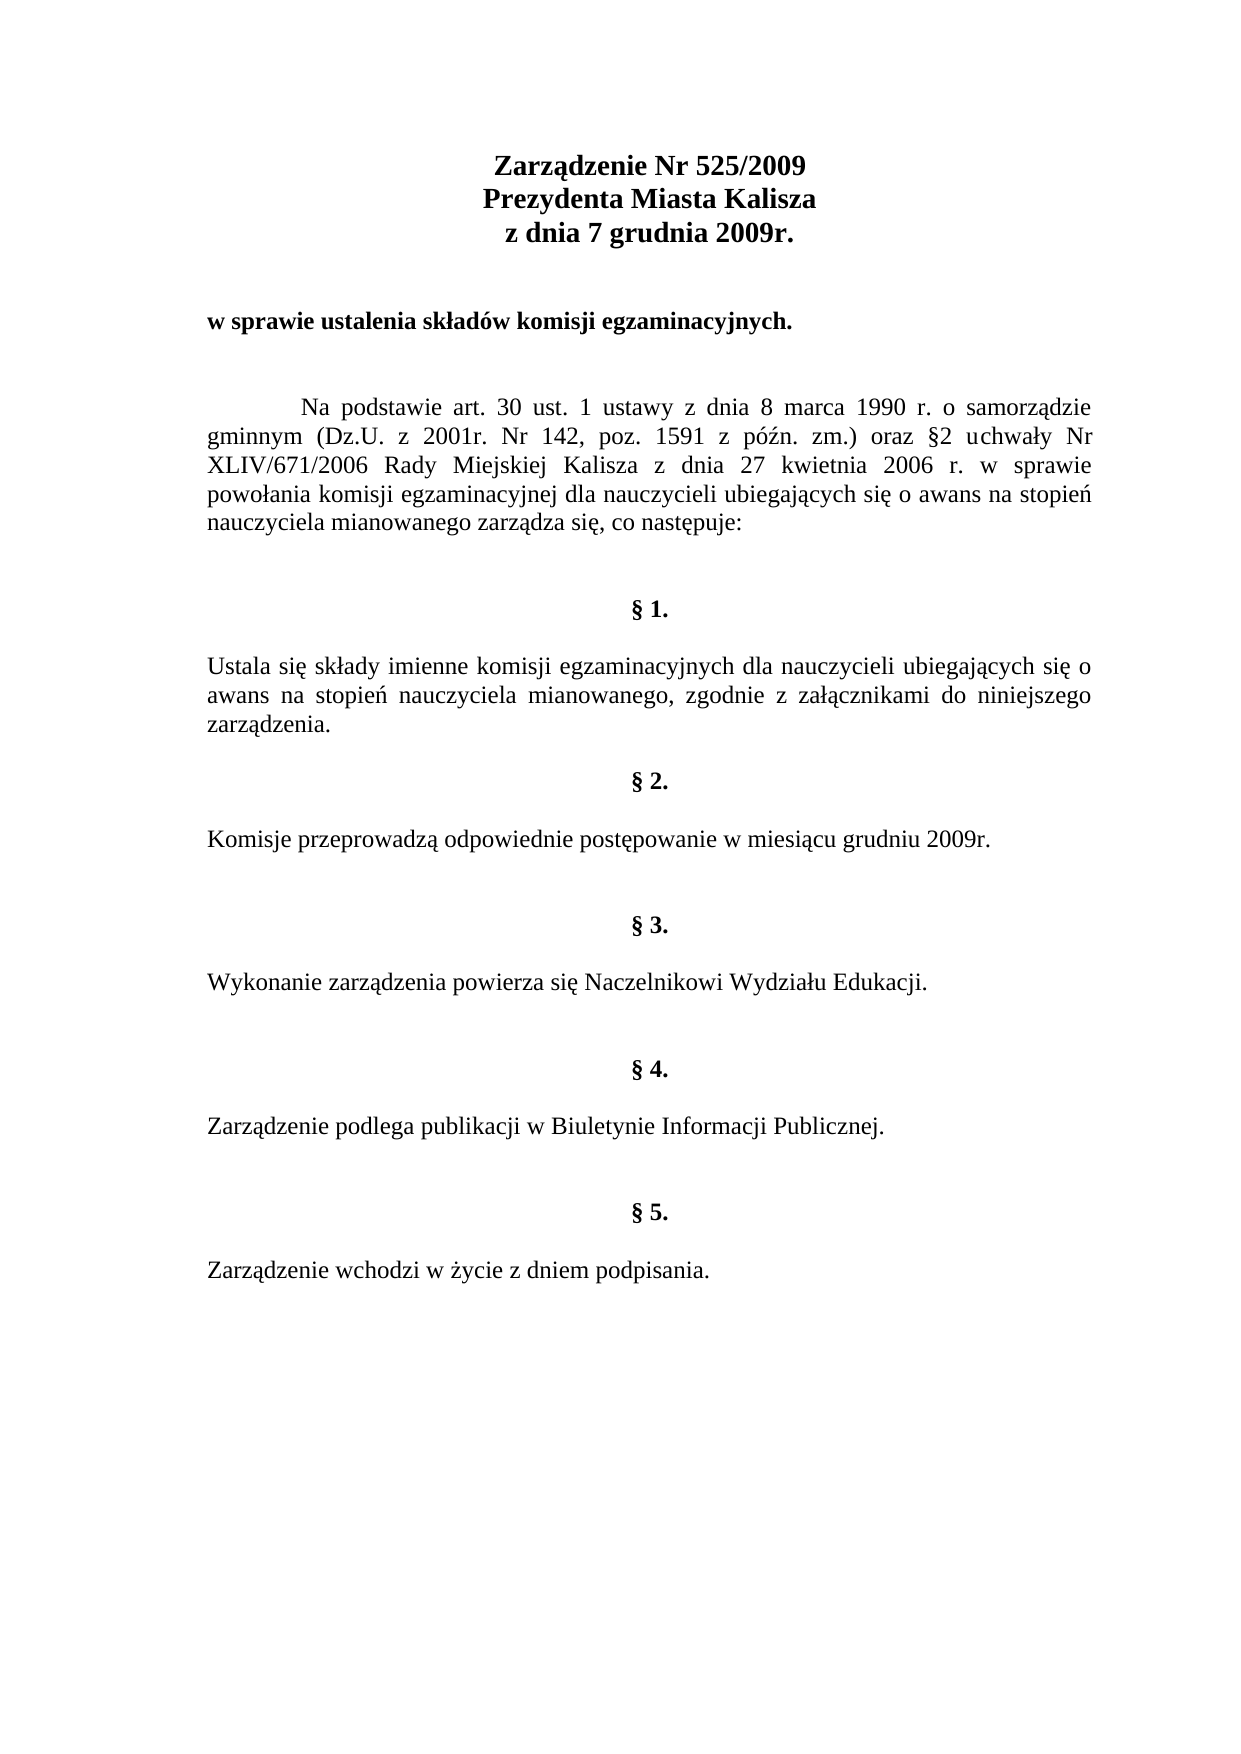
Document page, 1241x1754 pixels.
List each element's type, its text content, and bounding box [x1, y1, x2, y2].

text w sprawie ustalenia składów komisji egzaminacyjnych. [207, 306, 1092, 334]
text Ustala się składy imienne komisji egzaminacyjnych dla nauczycieli ubiegających się o awans na stopień nauczyciela mianowanego, zgodnie z załącznikami do niniejszego zarządzenia. [207, 651, 1092, 737]
text Wykonanie zarządzenia powierza się Naczelnikowi Wydziału Edukacji. [207, 967, 1092, 996]
text Komisje przeprowadzą odpowiednie postępowanie w miesiącu grudniu 2009r. [207, 824, 1092, 852]
text § 4. [207, 1054, 1092, 1082]
text § 3. [207, 910, 1092, 939]
text § 5. [207, 1197, 1092, 1226]
text Zarządzenie wchodzi w życie z dniem podpisania. [207, 1255, 1092, 1284]
text § 2. [207, 766, 1092, 795]
text Zarządzenie podlega publikacji w Biuletynie Informacji Publicznej. [207, 1111, 1092, 1140]
text Prezydenta Miasta Kalisza [207, 181, 1092, 215]
text Na podstawie art. 30 ust. 1 ustawy z dnia 8 marca 1990 r. o samorządzie gminnym (Dz.U. z 2001r. Nr 142, poz. 1591 z późn. zm.) oraz §2 uchwały Nr XLIV/671/2006 Rady Miejskiej Kalisza z dnia 27 kwietnia 2006 r. w sprawie powołania komisji egzaminacyjnej dla nauczycieli ubiegających się o awans na stopień nauczyciela mianowanego zarządza się, co następuje: [207, 392, 1092, 536]
text § 1. [207, 594, 1092, 622]
text z dnia 7 grudnia 2009r. [207, 215, 1092, 248]
text Zarządzenie Nr 525/2009 [207, 148, 1092, 181]
